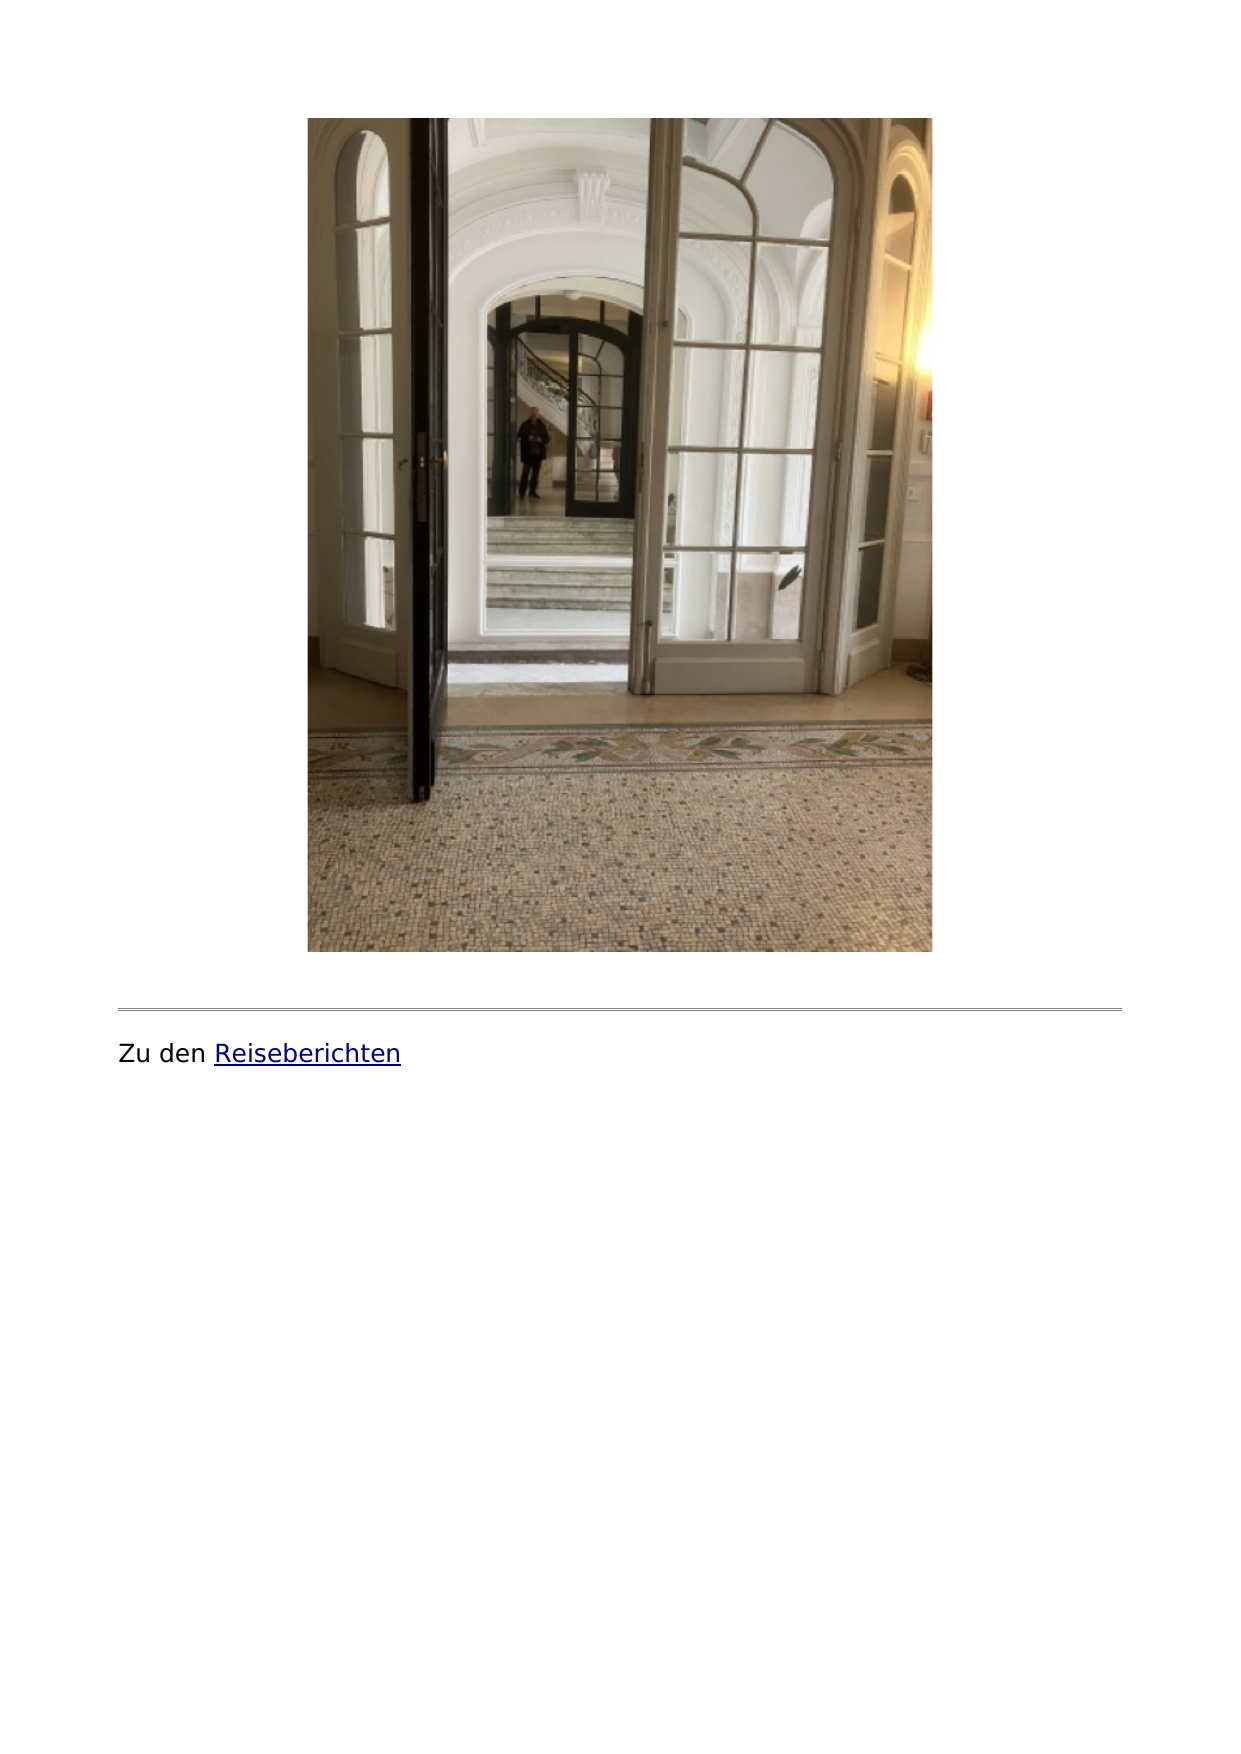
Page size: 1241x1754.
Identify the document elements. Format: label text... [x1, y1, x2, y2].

picture [307, 118, 933, 952]
text Zu den Reiseberichten [118, 1039, 1122, 1069]
